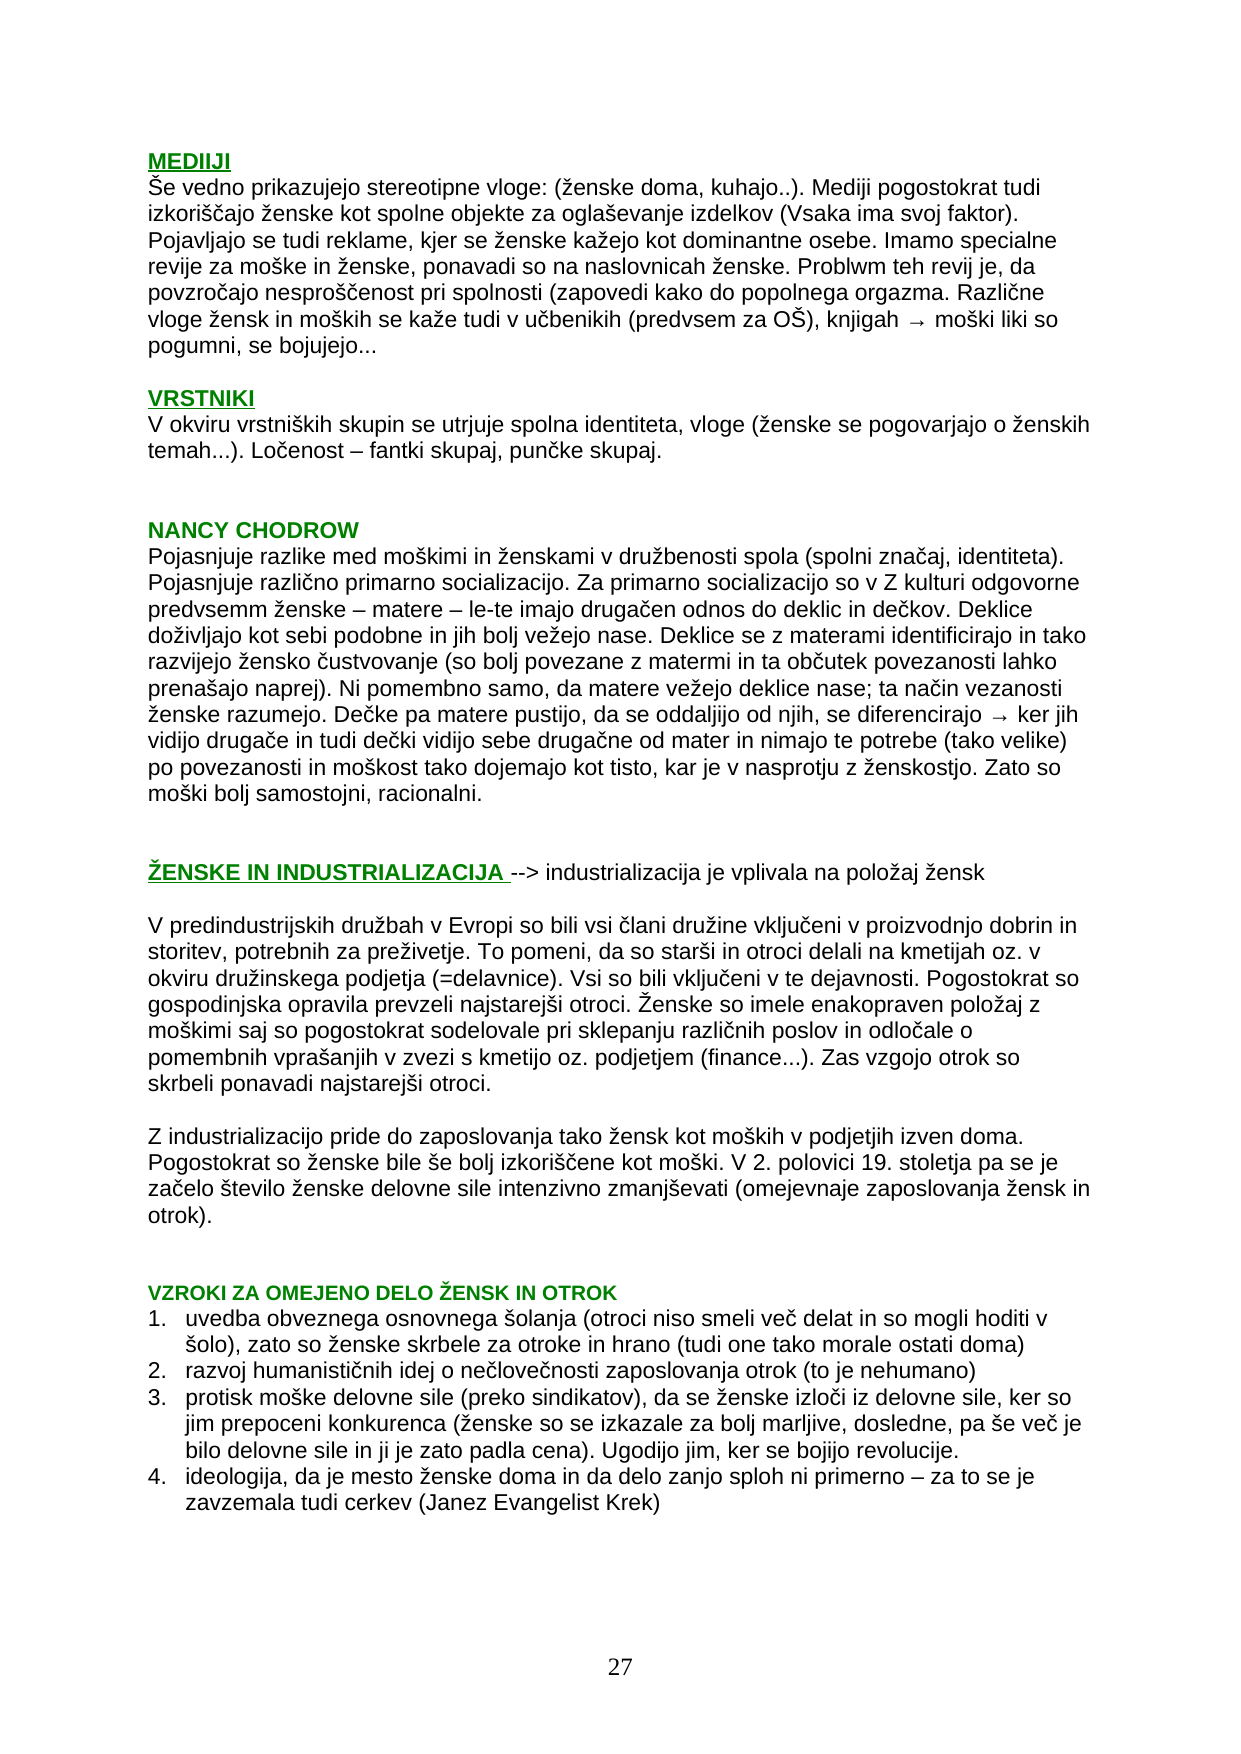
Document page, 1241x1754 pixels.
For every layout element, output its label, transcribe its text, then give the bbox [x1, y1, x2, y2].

text ŽENSKE IN INDUSTRIALIZACIJA --> industrializacija je vplivala na položaj žensk [148, 859, 1093, 886]
list protisk moške delovne sile (preko sindikatov), da se ženske izloči iz delovne sile, ker so jim prepoceni konkurenca (ženske so se izkazale za bolj marljive, dosledne, pa še več je bilo delovne sile in ji je zato padla cena). Ugodijo jim, ker se bojijo revolucije. [148, 1384, 1093, 1463]
list uvedba obveznega osnovnega šolanja (otroci niso smeli več delat in so mogli hoditi v šolo), zato so ženske skrbele za otroke in hrano (tudi one tako morale ostati doma) [148, 1305, 1093, 1357]
text V okviru vrstniških skupin se utrjuje spolna identiteta, vloge (ženske se pogovarjajo o ženskih temah...). Ločenost – fantki skupaj, punčke skupaj. [148, 411, 1093, 464]
text NANCY CHODROW [148, 517, 1093, 543]
text Še vedno prikazujejo stereotipne vloge: (ženske doma, kuhajo..). Mediji pogostokrat tudi izkoriščajo ženske kot spolne objekte za oglaševanje izdelkov (Vsaka ima svoj faktor). Pojavljajo se tudi reklame, kjer se ženske kažejo kot dominantne osebe. Imamo specialne revije za moške in ženske, ponavadi so na naslovnicah ženske. Problwm teh revij je, da povzročajo nesproščenost pri spolnosti (zapovedi kako do popolnega orgazma. Različne vloge žensk in moških se kaže tudi v učbenikih (predvsem za OŠ), knjigah → moški liki so pogumni, se bojujejo... [148, 174, 1093, 358]
list ideologija, da je mesto ženske doma in da delo zanjo sploh ni primerno – za to se je zavzemala tudi cerkev (Janez Evangelist Krek) [148, 1463, 1093, 1516]
text Pojasnjuje razlike med moškimi in ženskami v družbenosti spola (spolni značaj, identiteta). Pojasnjuje različno primarno socializacijo. Za primarno socializacijo so v Z kulturi odgovorne predvsemm ženske – matere – le-te imajo drugačen odnos do deklic in dečkov. Deklice doživljajo kot sebi podobne in jih bolj vežejo nase. Deklice se z materami identificirajo in tako razvijejo žensko čustvovanje (so bolj povezane z matermi in ta občutek povezanosti lahko prenašajo naprej). Ni pomembno samo, da matere vežejo deklice nase; ta način vezanosti ženske razumejo. Dečke pa matere pustijo, da se oddaljijo od njih, se diferencirajo → ker jih vidijo drugače in tudi dečki vidijo sebe drugačne od mater in nimajo te potrebe (tako velike) po povezanosti in moškost tako dojemajo kot tisto, kar je v nasprotju z ženskostjo. Zato so moški bolj samostojni, racionalni. [148, 543, 1093, 806]
text MEDIIJI [148, 148, 1093, 174]
text VZROKI ZA OMEJENO DELO ŽENSK IN OTROK [148, 1281, 1093, 1305]
list razvoj humanističnih idej o nečlovečnosti zaposlovanja otrok (to je nehumano) [148, 1357, 1093, 1384]
text VRSTNIKI [148, 385, 1093, 411]
text V predindustrijskih družbah v Evropi so bili vsi člani družine vključeni v proizvodnjo dobrin in storitev, potrebnih za preživetje. To pomeni, da so starši in otroci delali na kmetijah oz. v okviru družinskega podjetja (=delavnice). Vsi so bili vključeni v te dejavnosti. Pogostokrat so gospodinjska opravila prevzeli najstarejši otroci. Ženske so imele enakopraven položaj z moškimi saj so pogostokrat sodelovale pri sklepanju različnih poslov in odločale o pomembnih vprašanjih v zvezi s kmetijo oz. podjetjem (finance...). Zas vzgojo otrok so skrbeli ponavadi najstarejši otroci. [148, 912, 1093, 1096]
text Z industrializacijo pride do zaposlovanja tako žensk kot moških v podjetjih izven doma. Pogostokrat so ženske bile še bolj izkoriščene kot moški. V 2. polovici 19. stoletja pa se je začelo število ženske delovne sile intenzivno zmanjševati (omejevnaje zaposlovanja žensk in otrok). [148, 1123, 1093, 1228]
